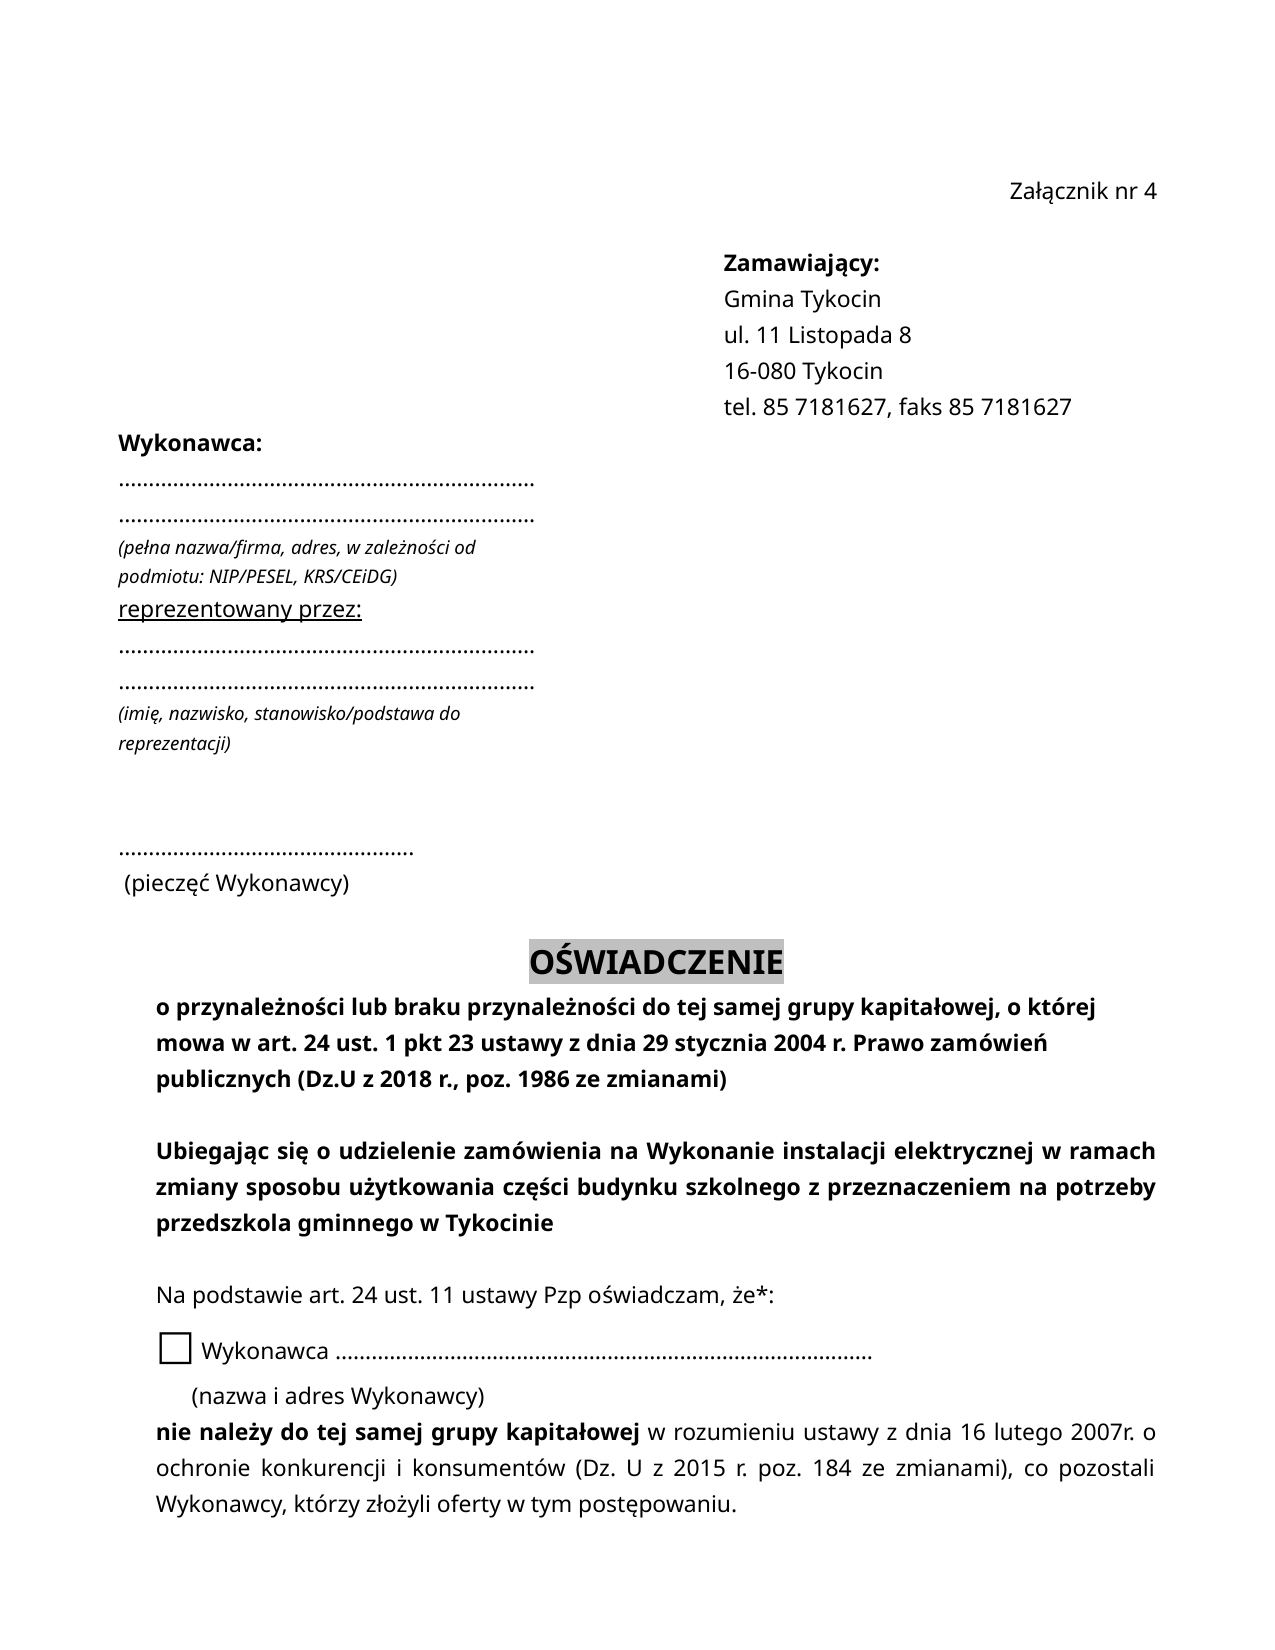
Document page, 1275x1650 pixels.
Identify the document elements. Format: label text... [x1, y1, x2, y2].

text Załącznik nr 4 [118, 175, 1157, 206]
text ………………………………………………………………………………………………………………………… [118, 462, 537, 529]
text ul. 11 Listopada 8 [723, 319, 1157, 350]
text Wykonawca: [118, 426, 1157, 458]
text Na podstawie art. 24 ust. 11 ustawy Pzp oświadczam, że*: [156, 1278, 1157, 1310]
text reprezentowany przez: [118, 593, 1157, 624]
text Gmina Tykocin [723, 283, 1157, 314]
text (imię, nazwisko, stanowisko/podstawa do reprezentacji) [118, 701, 537, 755]
text (nazwa i adres Wykonawcy) [156, 1380, 1157, 1411]
text o przynależności lub braku przynależności do tej samej grupy kapitałowej, o której mowa w art. 24 ust. 1 pkt 23 ustawy z dnia 29 stycznia 2004 r. Prawo zamówień publicznych (Dz.U z 2018 r., poz. 1986 ze zmianami) [156, 991, 1157, 1094]
text tel. 85 7181627, faks 85 7181627 [723, 391, 1157, 422]
text nie należy do tej samej grupy kapitałowej w rozumieniu ustawy z dnia 16 lutego 2007r. o ochronie konkurencji i konsumentów (Dz. U z 2015 r. poz. 184 ze zmianami), co pozostali Wykonawcy, którzy złożyli oferty w tym postępowaniu. [156, 1416, 1157, 1519]
text □ Wykonawca …………………………………………………………………..………… [156, 1314, 1157, 1371]
text (pełna nazwa/firma, adres, w zależności od podmiotu: NIP/PESEL, KRS/CEiDG) [118, 534, 537, 589]
text 16-080 Tykocin [723, 354, 1157, 386]
text OŚWIADCZENIE [156, 939, 1157, 984]
text ………………………………………………………………………………………………………………………… [118, 629, 537, 696]
text Ubiegając się o udzielenie zamówienia na Wykonanie instalacji elektrycznej w ramach zmiany sposobu użytkowania części budynku szkolnego z przeznaczeniem na potrzeby przedszkola gminnego w Tykocinie [156, 1135, 1157, 1238]
text …………………………………………. [118, 831, 1157, 862]
text Zamawiający: [664, 247, 1157, 278]
text (pieczęć Wykonawcy) [118, 867, 1157, 898]
